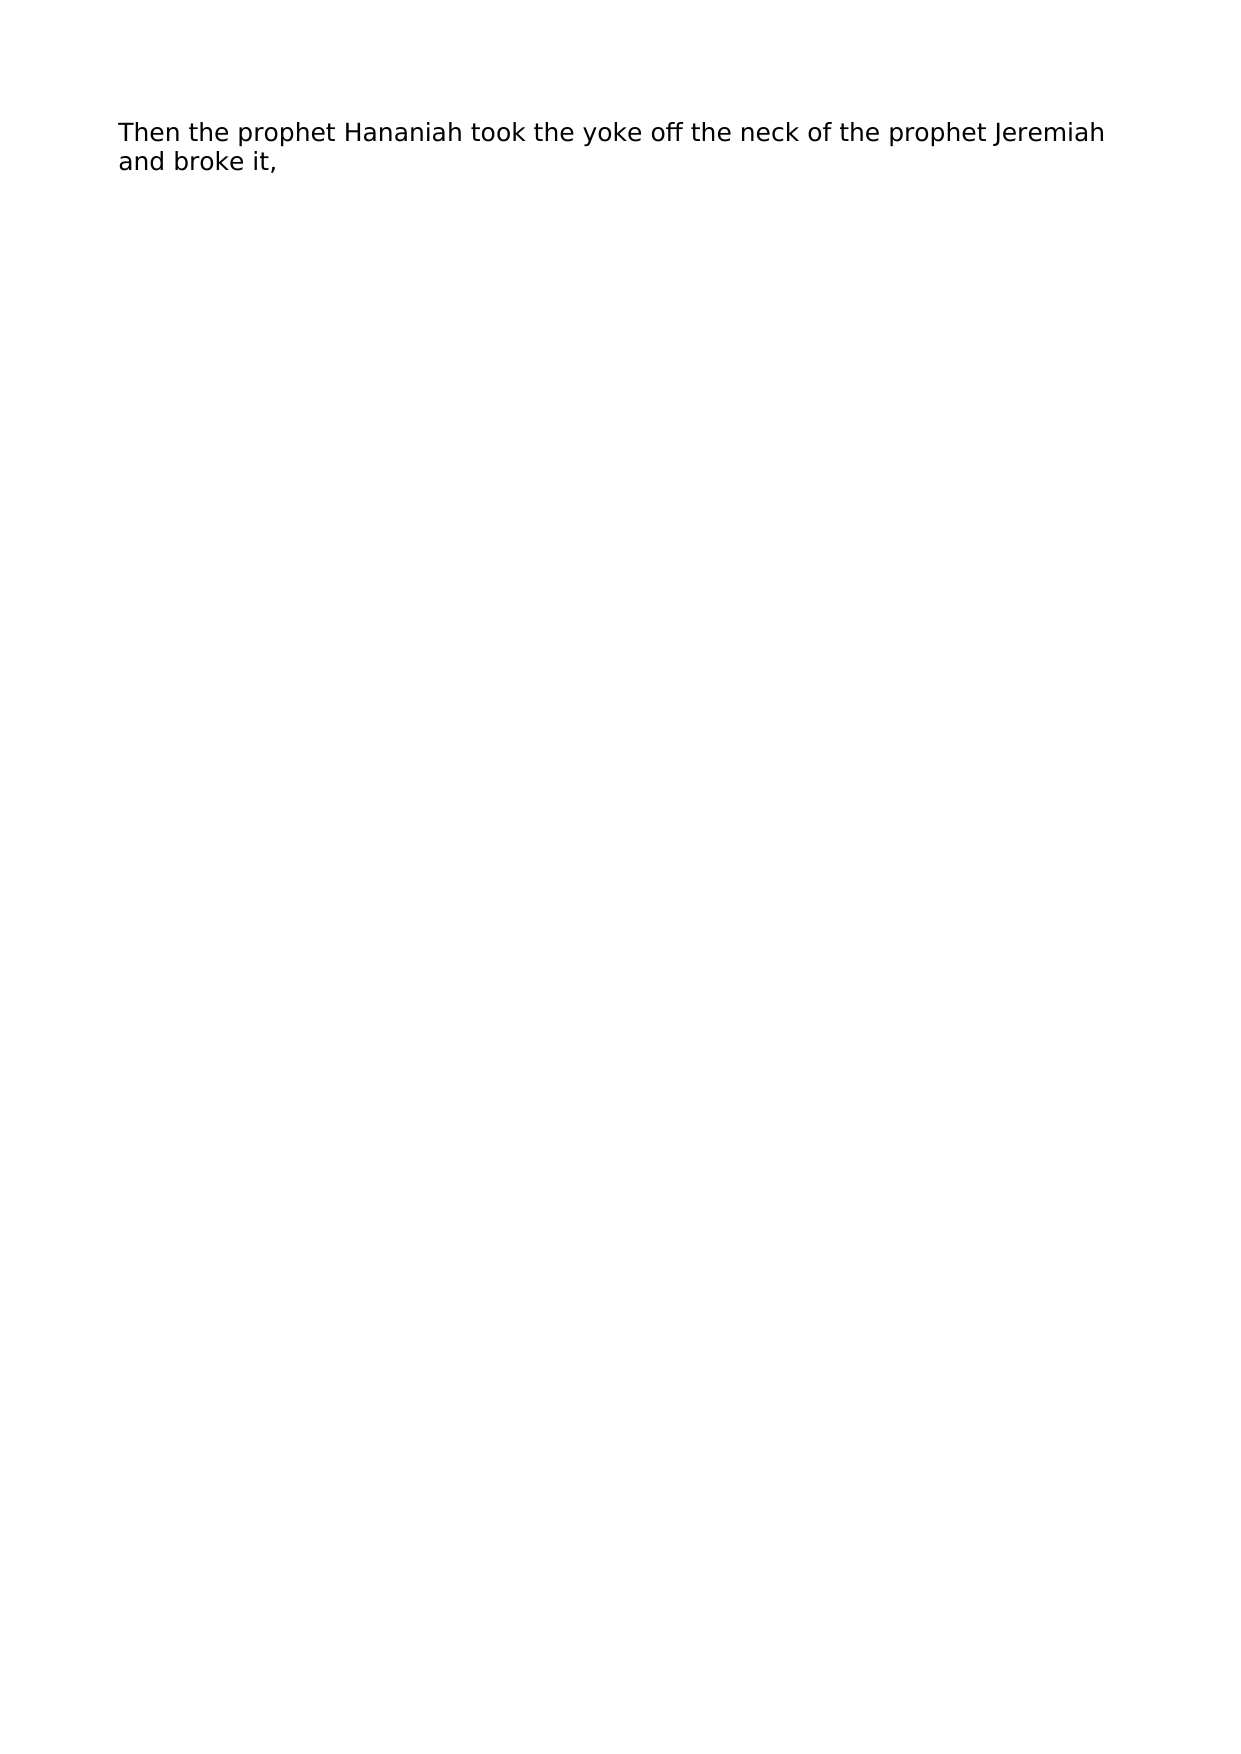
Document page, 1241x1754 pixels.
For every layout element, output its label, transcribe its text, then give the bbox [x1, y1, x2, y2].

text Then the prophet Hananiah took the yoke off the neck of the prophet Jeremiah and broke it, [118, 118, 1122, 176]
